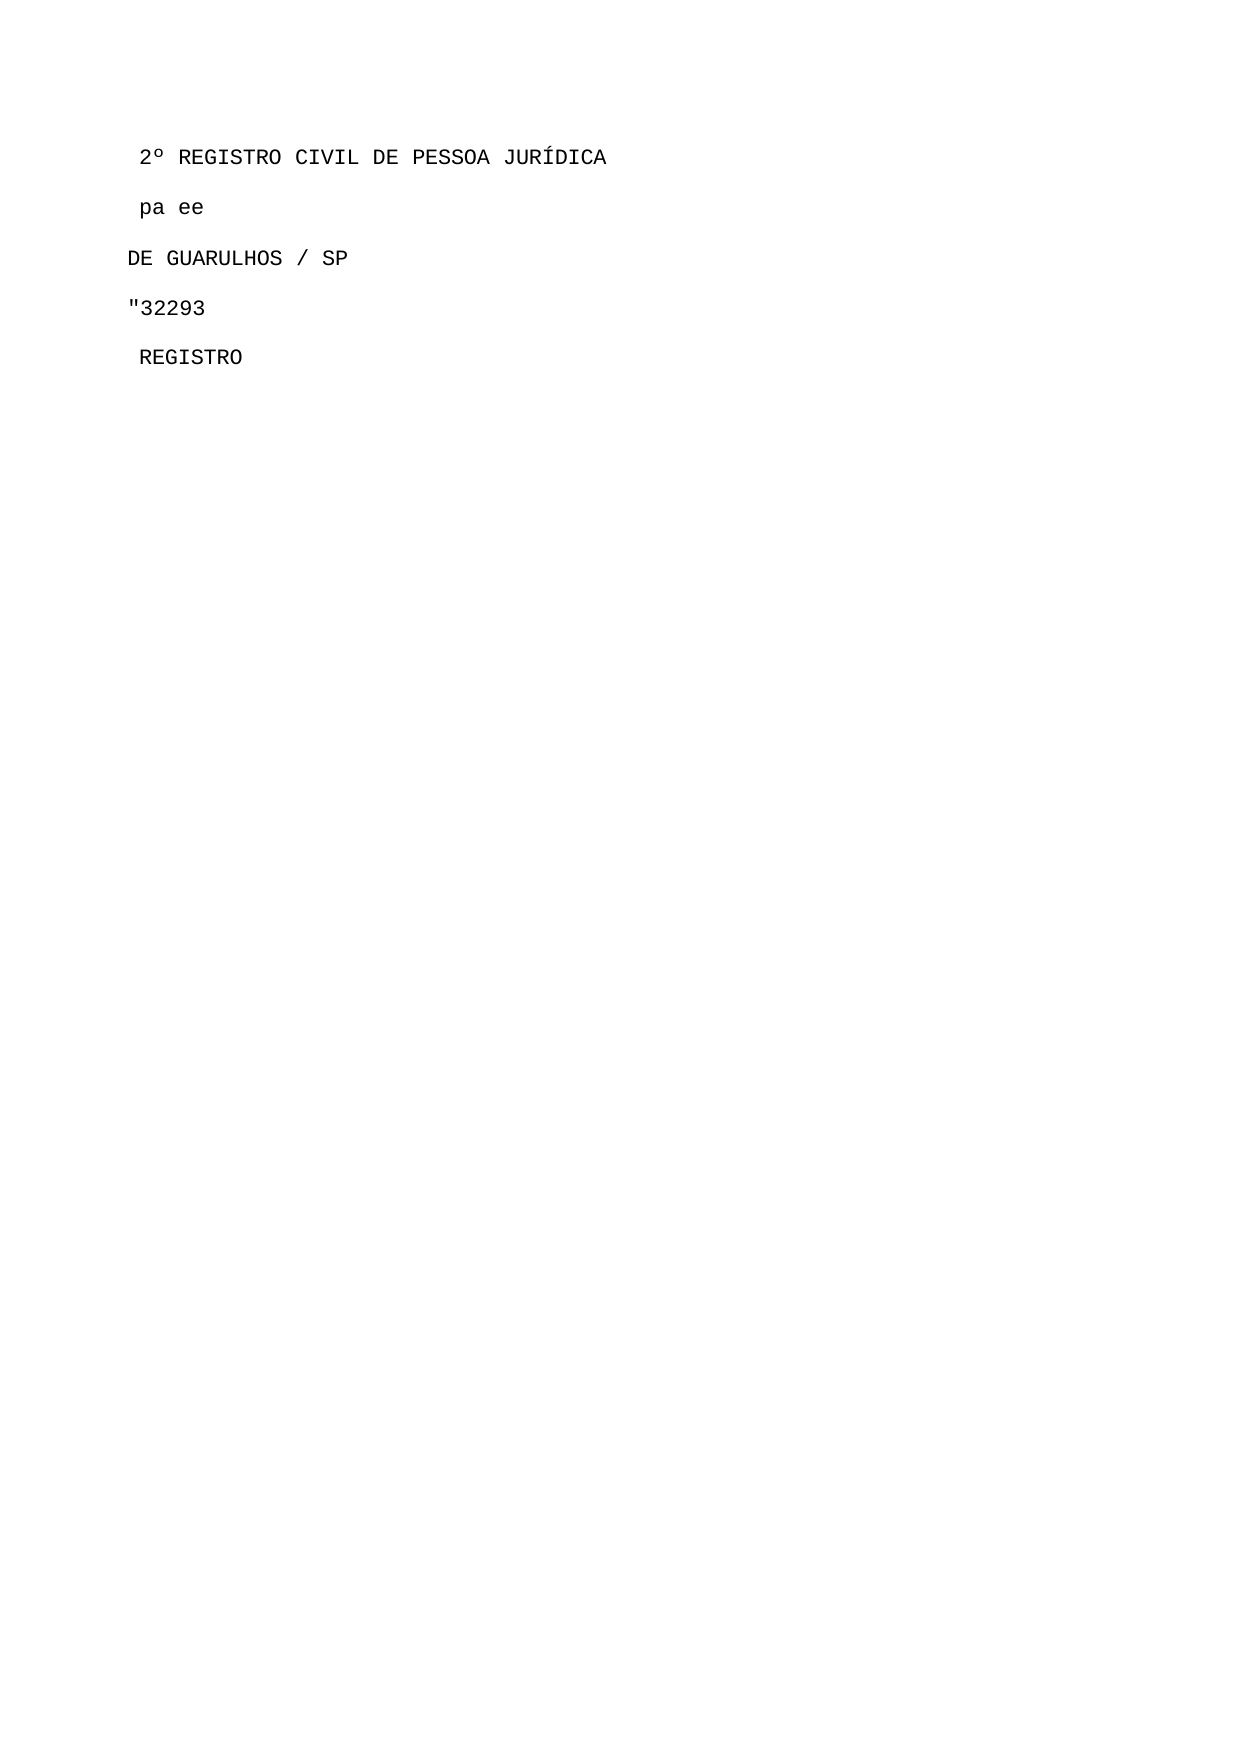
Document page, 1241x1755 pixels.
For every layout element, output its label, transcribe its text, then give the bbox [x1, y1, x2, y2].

text REGISTRO [139, 346, 1066, 371]
text DE GUARULHOS / SP "32293 [127, 245, 371, 322]
text 2º REGISTRO CIVIL DE PESSOA JURÍDICA [139, 146, 1066, 171]
text pa ee [139, 196, 1066, 221]
